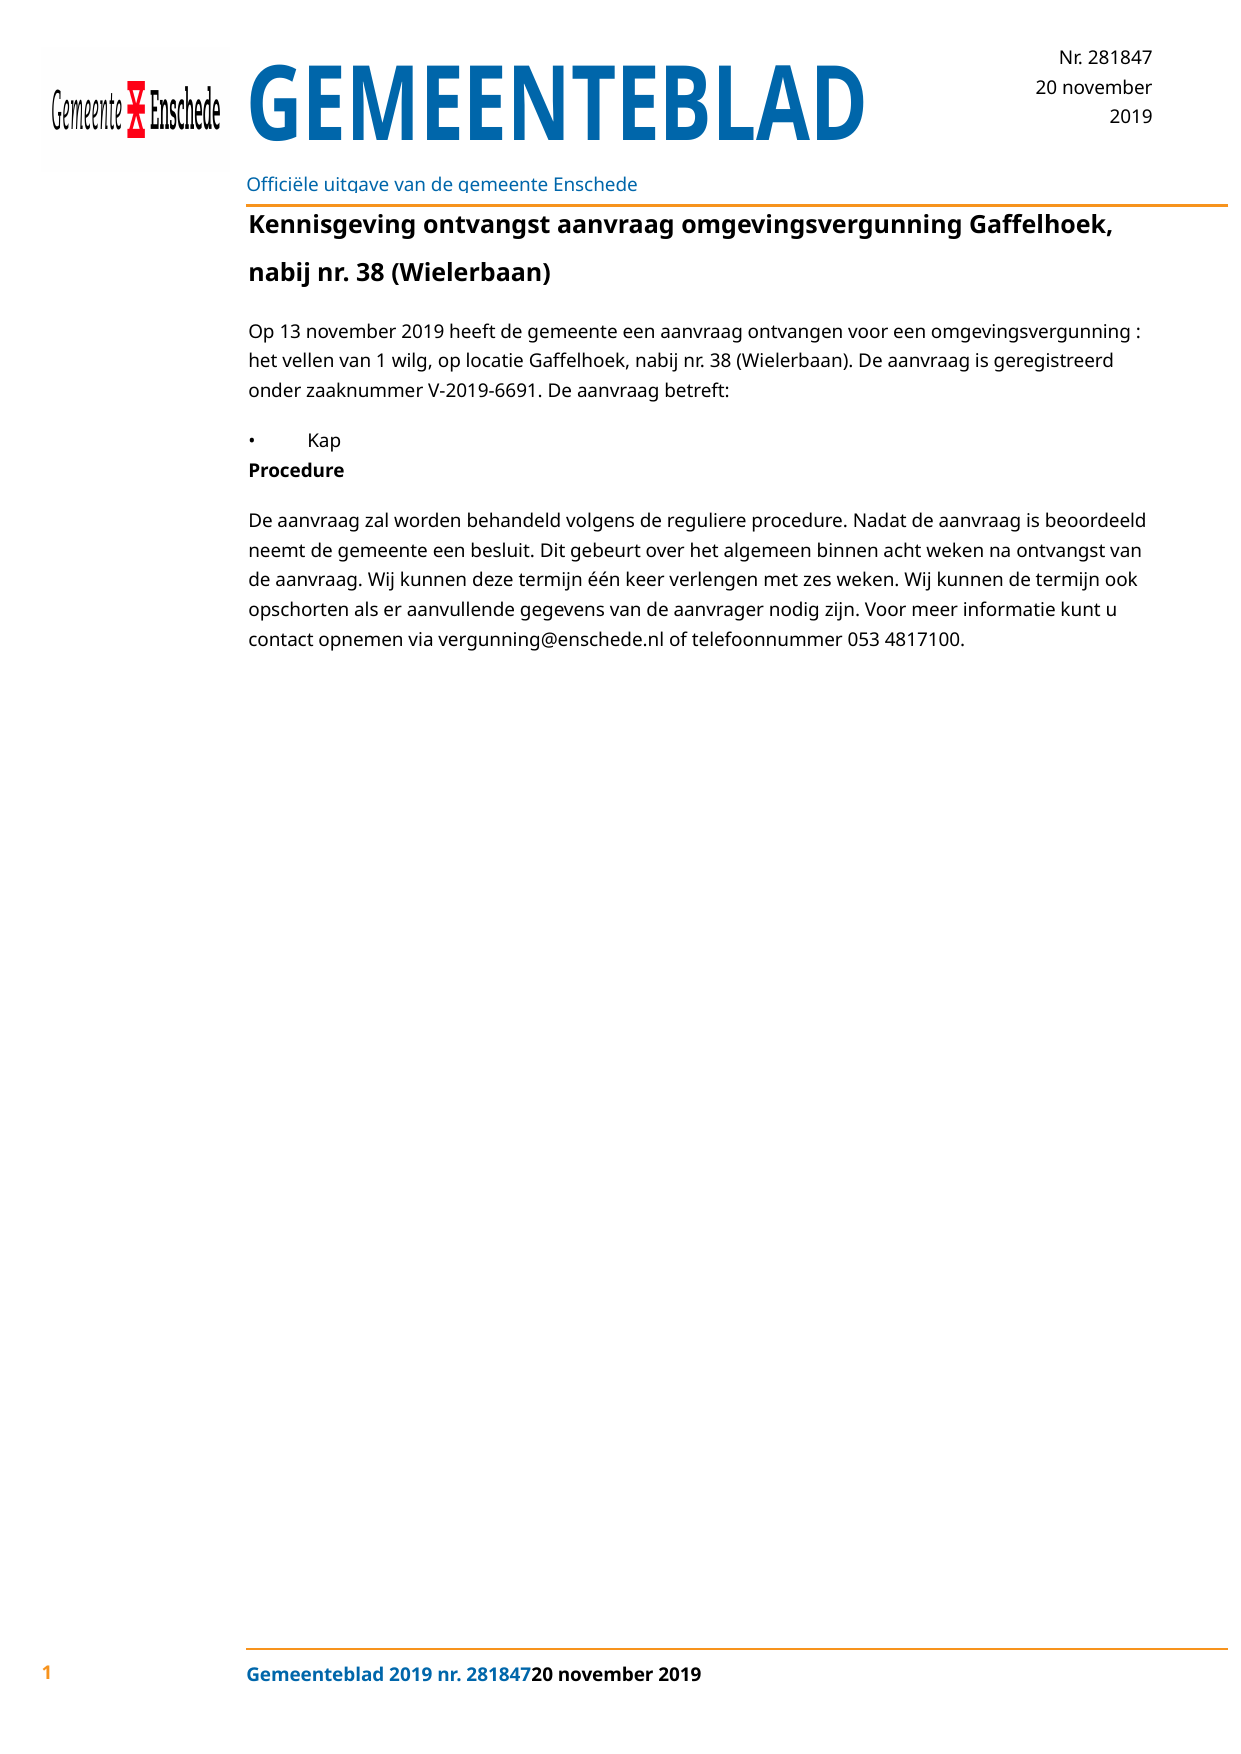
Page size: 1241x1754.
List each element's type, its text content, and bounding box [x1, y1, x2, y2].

text Op 13 november 2019 heeft de gemeente een aanvraag ontvangen voor een omgevingsvergunning : het vellen van 1 wilg, op locatie Gaffelhoek, nabij nr. 38 (Wielerbaan). De aanvraag is geregistreerd onder zaaknummer V-2019-6691. De aanvraag betreft: [248, 318, 1152, 403]
text De aanvraag zal worden behandeld volgens de reguliere procedure. Nadat de aanvraag is beoordeeld neemt de gemeente een besluit. Dit gebeurt over het algemeen binnen acht weken na ontvangst van de aanvraag. Wij kunnen deze termijn één keer verlengen met zes weken. Wij kunnen de termijn ook opschorten als er aanvullende gegevens van de aanvrager nodig zijn. Voor meer informatie kunt u contact opnemen via vergunning@enschede.nl of telefoonnummer 053 4817100. [248, 507, 1152, 652]
picture [41, 47, 231, 172]
list Kap [248, 427, 1152, 453]
text Procedure [248, 457, 1152, 483]
text Kennisgeving ontvangst aanvraag omgevingsvergunning Gaffelhoek, nabij nr. 38 (Wielerbaan) [248, 207, 1152, 288]
